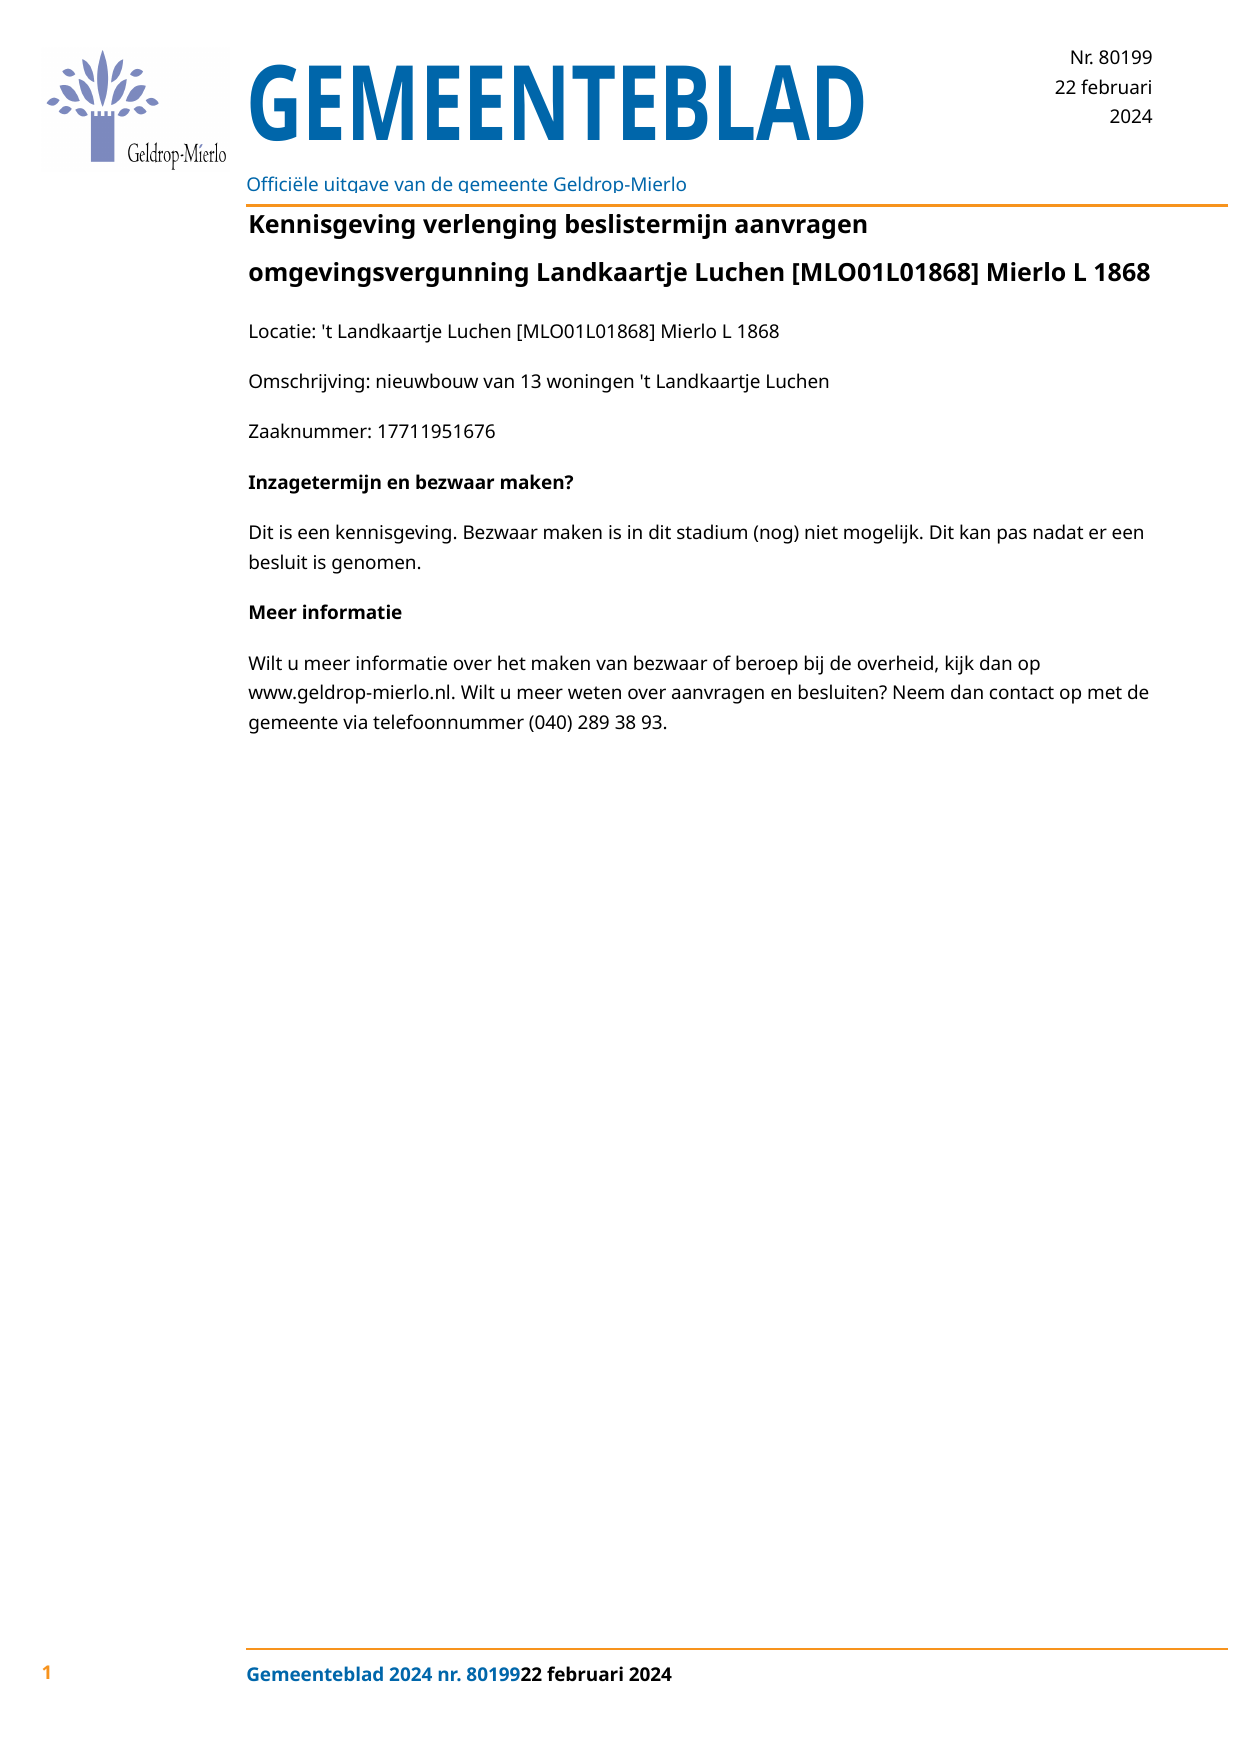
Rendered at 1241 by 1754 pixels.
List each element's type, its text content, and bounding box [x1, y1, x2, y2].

text Meer informatie [248, 599, 1152, 625]
text Wilt u meer informatie over het maken van bezwaar of beroep bij de overheid, kijk dan op www.geldrop-mierlo.nl. Wilt u meer weten over aanvragen en besluiten? Neem dan contact op met de gemeente via telefoonnummer (040) 289 38 93. [248, 650, 1152, 735]
text Locatie: 't Landkaartje Luchen [MLO01L01868] Mierlo L 1868 [248, 318, 1152, 344]
text Zaaknummer: 17711951676 [248, 419, 1152, 444]
text Dit is een kennisgeving. Bezwaar maken is in dit stadium (nog) niet mogelijk. Dit kan pas nadat er een besluit is genomen. [248, 519, 1152, 575]
text Kennisgeving verlenging beslistermijn aanvragen omgevingsvergunning Landkaartje Luchen [MLO01L01868] Mierlo L 1868 [248, 207, 1152, 288]
text Omschrijving: nieuwbouw van 13 woningen 't Landkaartje Luchen [248, 368, 1152, 394]
text Inzagetermijn en bezwaar maken? [248, 469, 1152, 495]
picture [41, 47, 231, 172]
